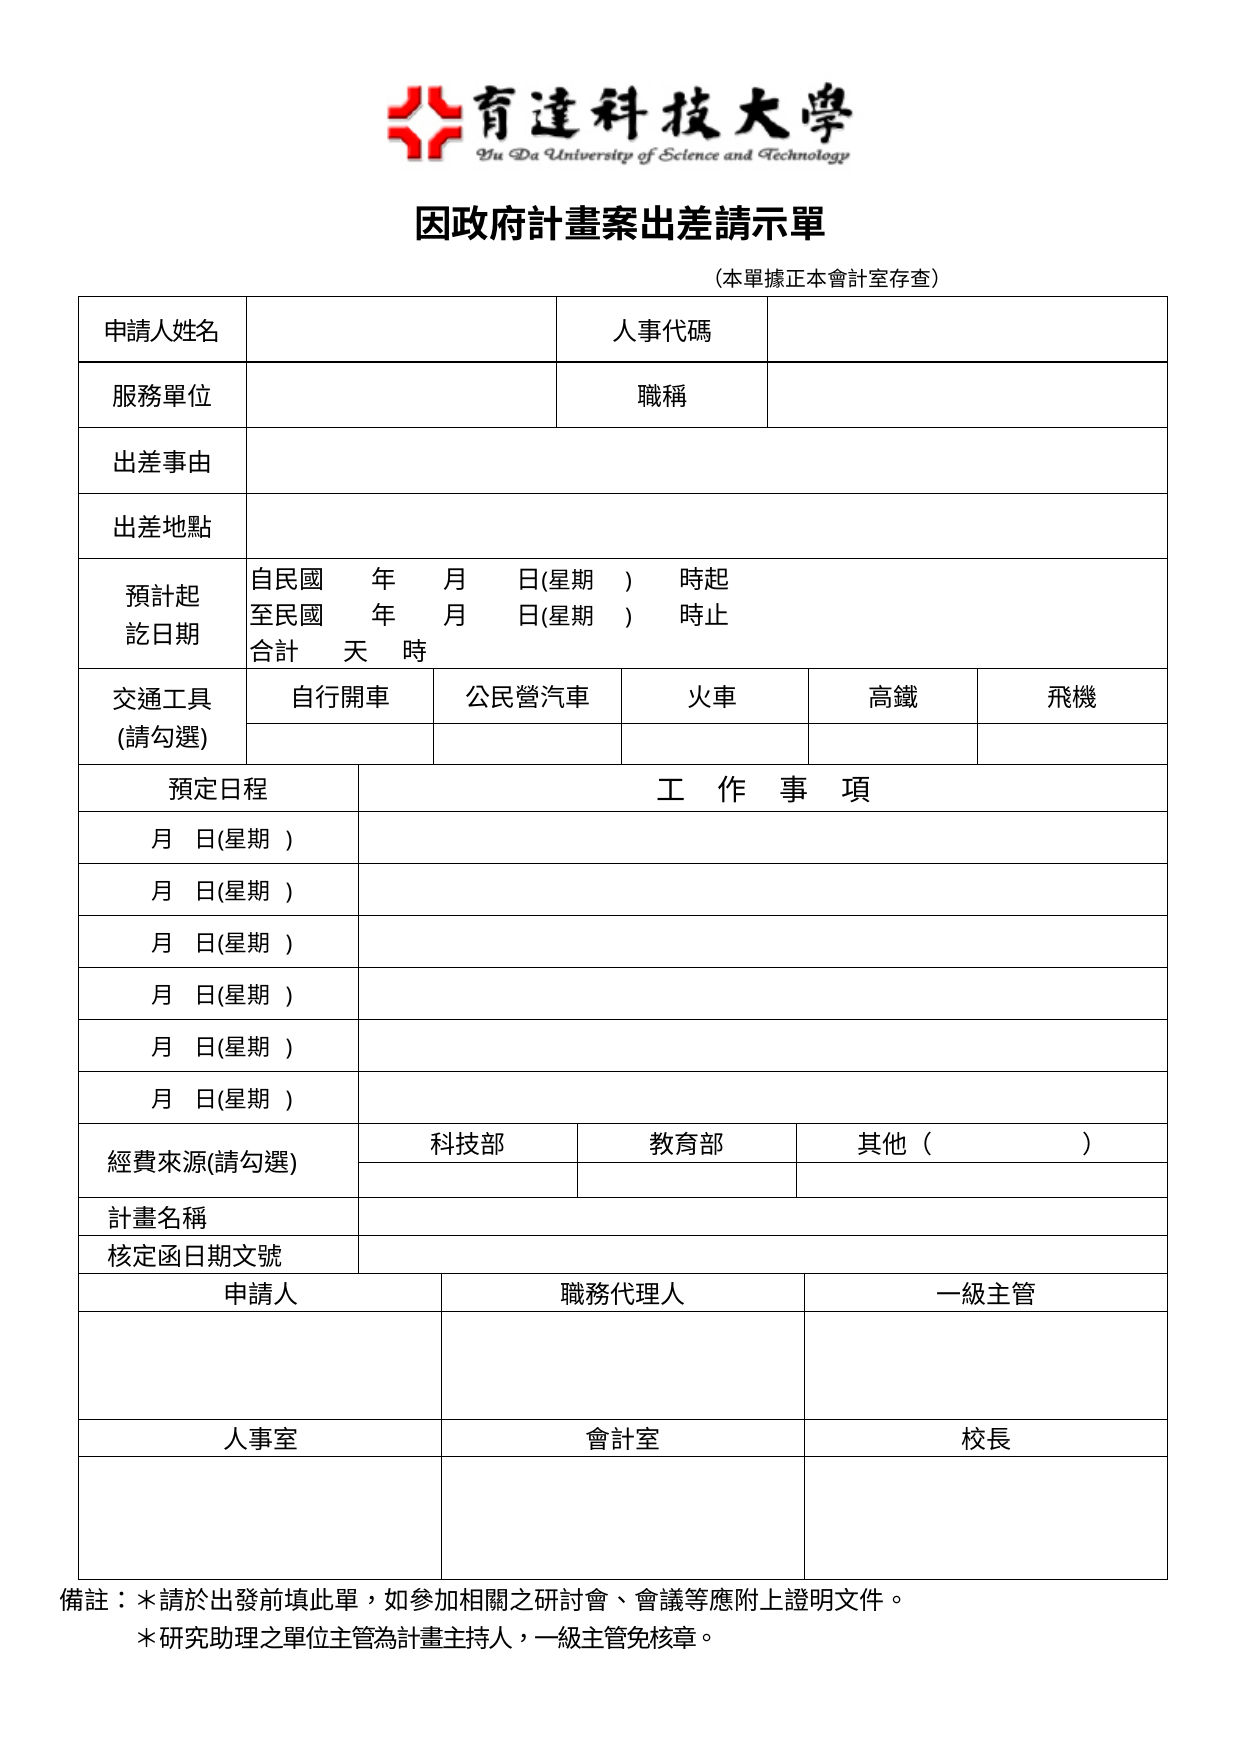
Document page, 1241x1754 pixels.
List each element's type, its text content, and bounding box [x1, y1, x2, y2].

table_cell 月 日(星期 ) [79, 1072, 358, 1123]
table_cell 職務代理人 [442, 1274, 804, 1311]
table_cell 出差事由 [79, 428, 246, 493]
table_header [768, 297, 1167, 361]
table_cell 校長 [805, 1420, 1167, 1456]
table_cell [247, 428, 1167, 493]
table_cell 自民國 年 月 日(星期 ) 時起 至民國 年 月 日(星期 ) 時止 合計 天 時 [247, 559, 1167, 668]
table_header [247, 297, 556, 361]
table_cell [359, 864, 1167, 915]
table_cell 交通工具 (請勾選) [79, 669, 246, 764]
table_cell [247, 363, 556, 427]
table_cell [622, 724, 808, 764]
table_cell [247, 494, 1167, 558]
table_cell [809, 724, 977, 764]
table_cell 服務單位 [79, 363, 246, 427]
table_cell [797, 1163, 1167, 1197]
table_cell [442, 1457, 804, 1579]
table_cell 其他（ ） [797, 1124, 1167, 1162]
table_cell 出差地點 [79, 494, 246, 558]
table_cell 預計起 訖日期 [79, 559, 246, 668]
table_cell [578, 1163, 796, 1197]
table_cell 一級主管 [805, 1274, 1167, 1311]
table_cell 計畫名稱 [79, 1198, 358, 1235]
table_cell [359, 812, 1167, 863]
table_cell [978, 724, 1167, 764]
table_cell 人事室 [79, 1420, 441, 1456]
table_cell 教育部 [578, 1124, 796, 1162]
table_cell [359, 1163, 577, 1197]
table_cell [805, 1312, 1167, 1419]
table_cell 核定函日期文號 [79, 1236, 358, 1272]
table_cell [768, 363, 1167, 427]
text 因政府計畫案出差請示單 [59, 183, 1181, 258]
table_header 人事代碼 [557, 297, 767, 361]
table_cell [442, 1312, 804, 1419]
table_cell [247, 724, 433, 764]
text ＊研究助理之單位主管為計畫主持人，一級主管免核章。 [59, 1617, 1181, 1655]
table_cell [805, 1457, 1167, 1579]
table_cell 月 日(星期 ) [79, 1020, 358, 1071]
table_cell 公民營汽車 [434, 669, 621, 723]
table_cell 自行開車 [247, 669, 433, 723]
text 備註：＊請於出發前填此單，如參加相關之研討會、會議等應附上證明文件。 [59, 1580, 1181, 1617]
table_cell 月 日(星期 ) [79, 864, 358, 915]
table_cell 月 日(星期 ) [79, 812, 358, 863]
table_cell [359, 1198, 1167, 1235]
table_cell 工 作 事 項 [359, 765, 1167, 811]
table_cell [79, 1312, 441, 1419]
table_cell 火車 [622, 669, 808, 723]
table_cell [359, 916, 1167, 967]
table_cell 申請人 [79, 1274, 441, 1311]
table_cell [79, 1457, 441, 1579]
table_cell 飛機 [978, 669, 1167, 723]
picture [375, 70, 865, 173]
table_cell 經費來源(請勾選) [79, 1124, 358, 1197]
table_cell 職稱 [557, 363, 767, 427]
table_cell [359, 1072, 1167, 1123]
table_cell 會計室 [442, 1420, 804, 1456]
table_cell [359, 968, 1167, 1019]
table_cell 預定日程 [79, 765, 358, 811]
table_cell [434, 724, 621, 764]
table_cell 月 日(星期 ) [79, 968, 358, 1019]
table_cell 高鐵 [809, 669, 977, 723]
table_cell [359, 1020, 1167, 1071]
table_cell 科技部 [359, 1124, 577, 1162]
table_cell [359, 1236, 1167, 1272]
table_cell 月 日(星期 ) [79, 916, 358, 967]
table_header 申請人姓名 [79, 297, 246, 361]
text （本單據正本會計室存查） [59, 258, 1181, 296]
